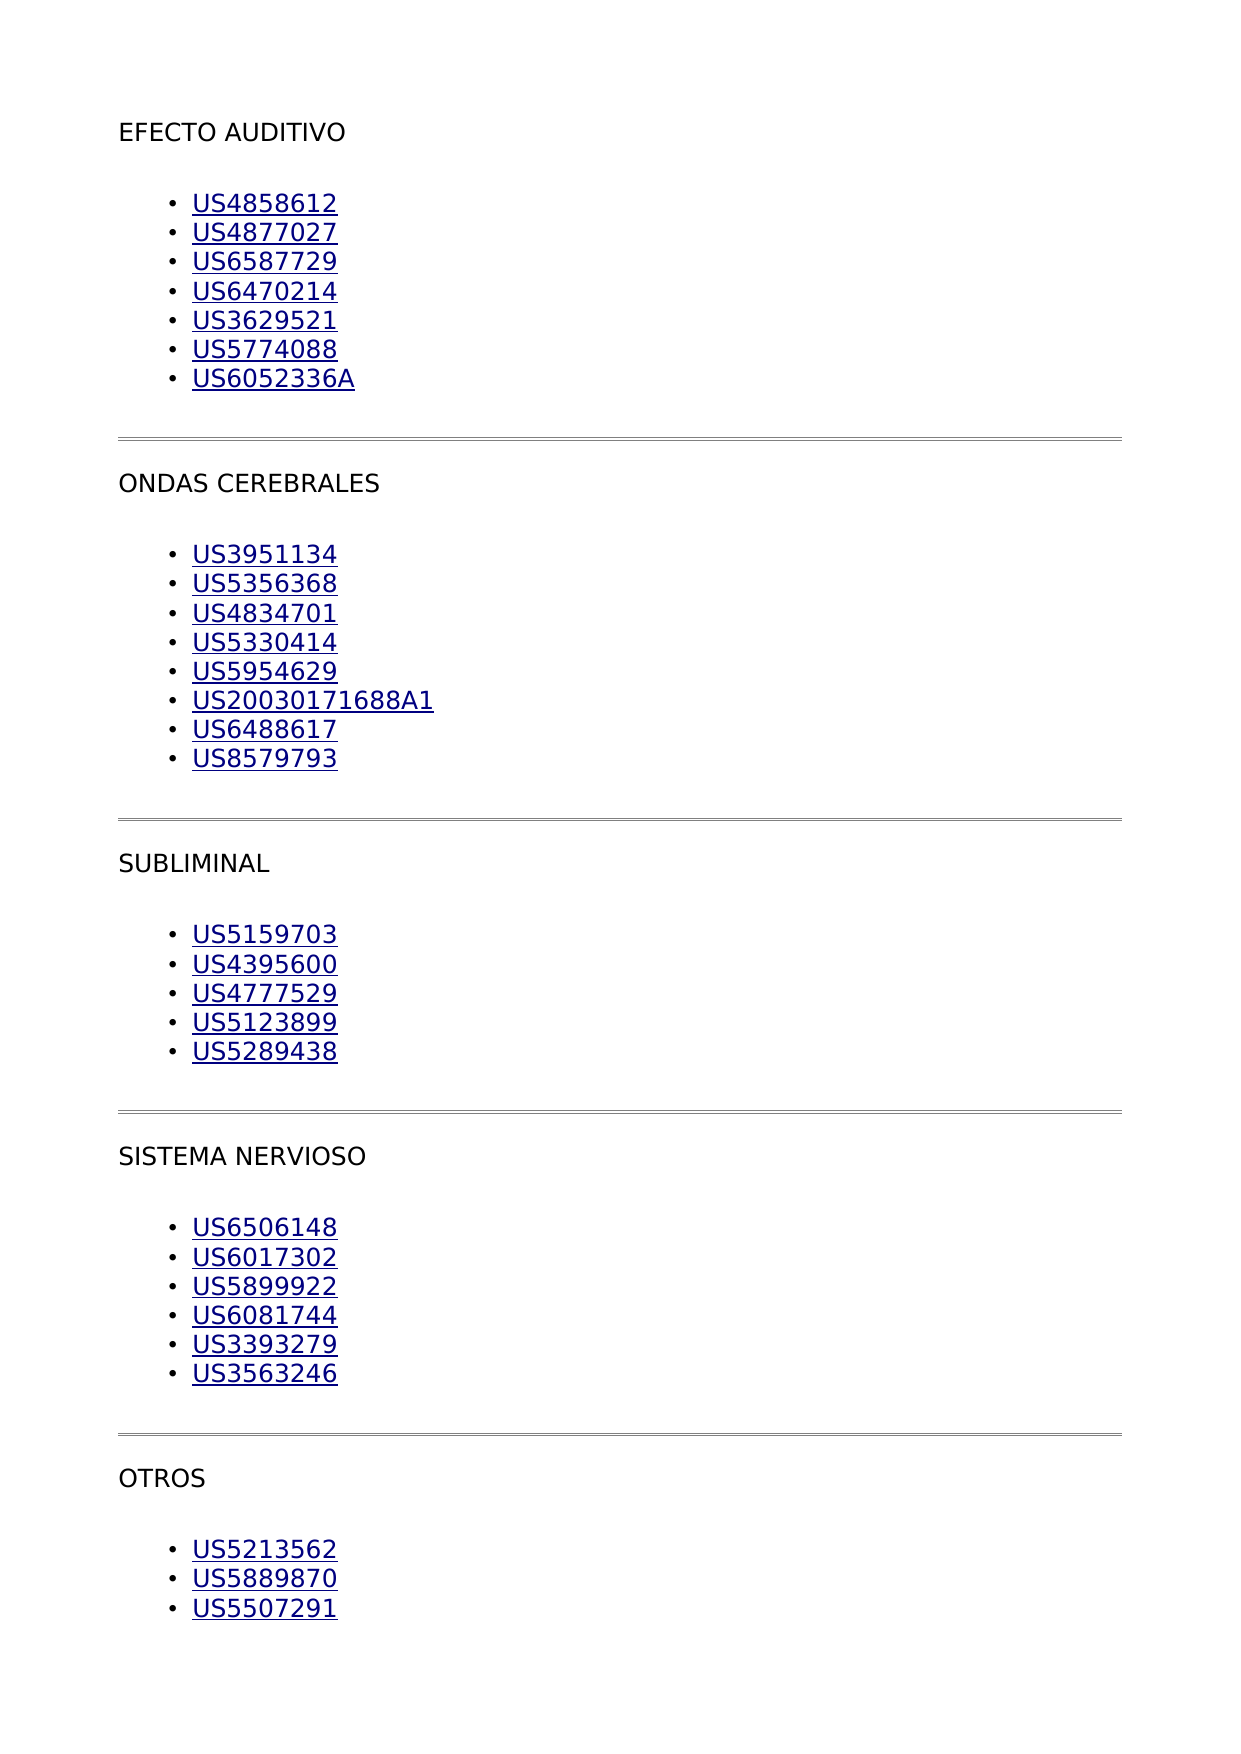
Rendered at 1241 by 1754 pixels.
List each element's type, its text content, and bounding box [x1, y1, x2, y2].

list US4834701 [177, 599, 1122, 628]
list US6587729 [177, 248, 1122, 277]
list US6470214 [177, 277, 1122, 306]
list US6506148 [177, 1213, 1122, 1243]
list US5774088 [177, 335, 1122, 364]
list US5356368 [177, 569, 1122, 599]
text ONDAS CEREBRALES [118, 469, 1122, 498]
list US4777529 [177, 979, 1122, 1008]
list US5213562 [177, 1536, 1122, 1565]
list US4858612 [177, 189, 1122, 218]
list US6017302 [177, 1243, 1122, 1272]
list US4395600 [177, 950, 1122, 979]
list US5954629 [177, 657, 1122, 686]
list US6488617 [177, 715, 1122, 744]
list US6081744 [177, 1301, 1122, 1330]
text SUBLIMINAL [118, 849, 1122, 879]
list US5507291 [177, 1594, 1122, 1623]
list US3393279 [177, 1330, 1122, 1359]
list US8579793 [177, 744, 1122, 774]
list US20030171688A1 [177, 686, 1122, 715]
list US4877027 [177, 218, 1122, 248]
list US3563246 [177, 1359, 1122, 1388]
list US6052336A [177, 364, 1122, 393]
list US5899922 [177, 1272, 1122, 1301]
list US3629521 [177, 306, 1122, 335]
list US3951134 [177, 540, 1122, 569]
text SISTEMA NERVIOSO [118, 1142, 1122, 1172]
list US5289438 [177, 1037, 1122, 1067]
list US5123899 [177, 1008, 1122, 1037]
list US5889870 [177, 1565, 1122, 1594]
list US5159703 [177, 921, 1122, 950]
text OTROS [118, 1464, 1122, 1493]
text EFECTO AUDITIVO [118, 118, 1122, 147]
list US5330414 [177, 628, 1122, 657]
